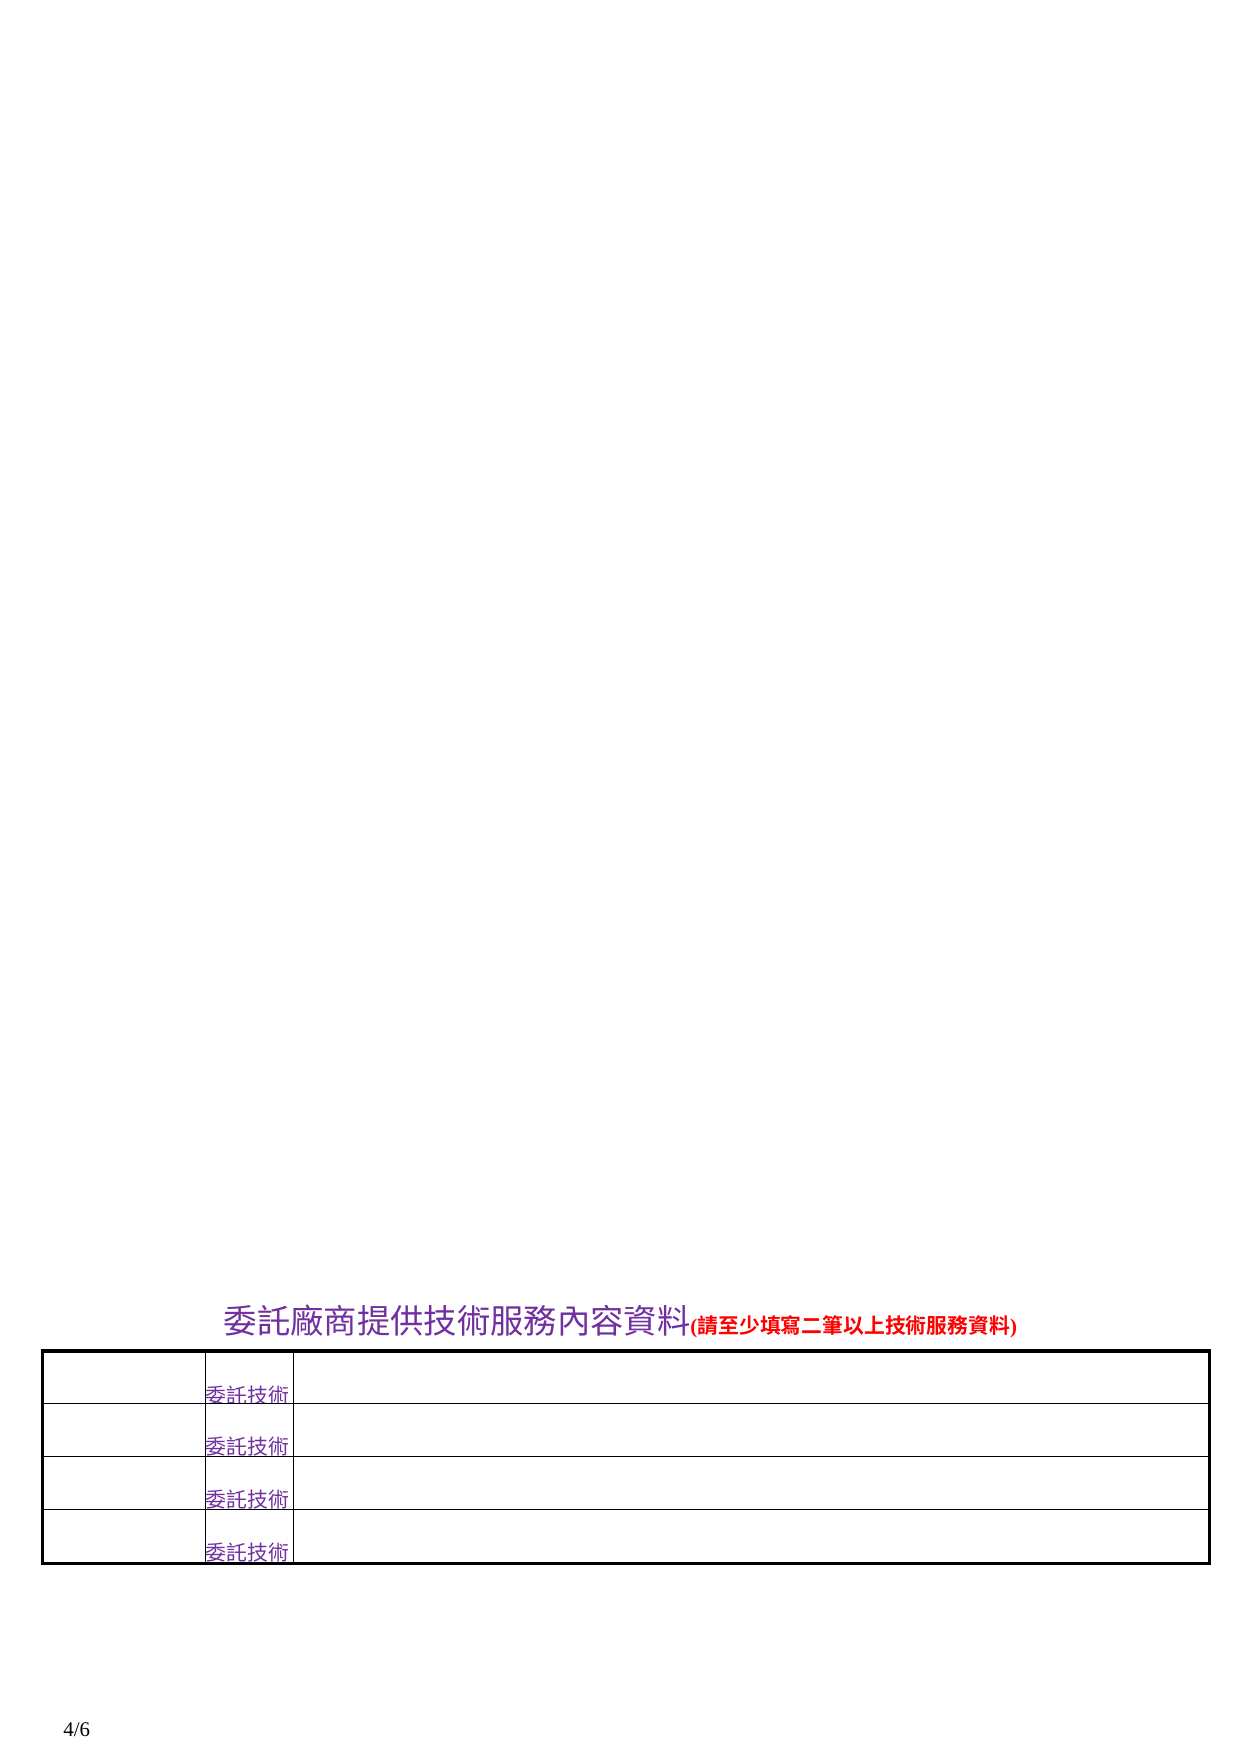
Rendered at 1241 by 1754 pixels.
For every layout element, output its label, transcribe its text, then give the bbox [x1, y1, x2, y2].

table_cell [44, 1457, 205, 1509]
table_cell 委託技術服務內容 [206, 1457, 293, 1509]
table_cell [294, 1510, 1208, 1562]
table_header [44, 1353, 205, 1402]
table_cell [294, 1404, 1208, 1456]
table_cell [44, 1510, 205, 1562]
table_header [294, 1353, 1208, 1402]
table_header 委託技術服務內容 [206, 1353, 293, 1402]
table_cell [294, 1457, 1208, 1509]
text 委託廠商提供技術服務內容資料(請至少填寫二筆以上技術服務資料) [41, 1277, 1199, 1340]
table_cell 委託技術服務內容 [206, 1404, 293, 1456]
table_cell 委託技術服務內容 [206, 1510, 293, 1562]
table_cell [44, 1404, 205, 1456]
